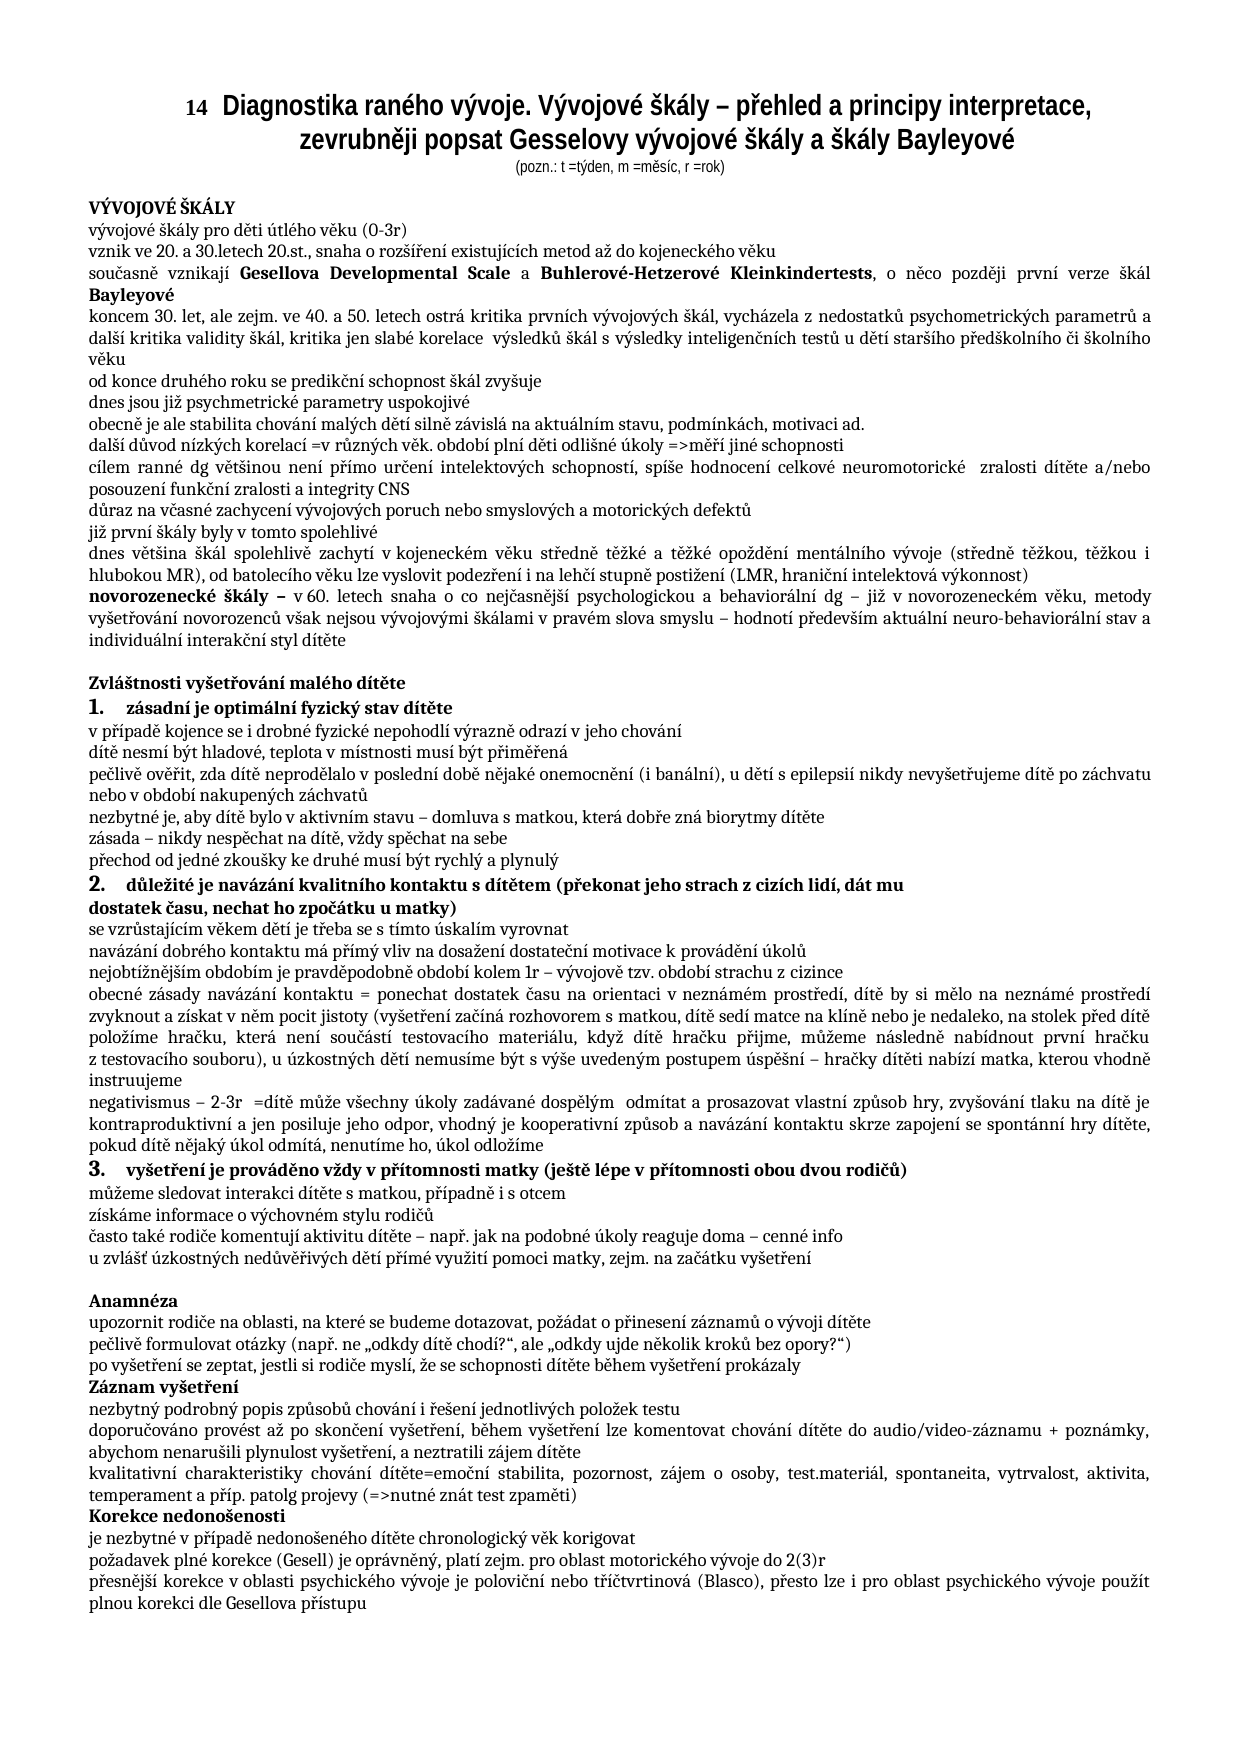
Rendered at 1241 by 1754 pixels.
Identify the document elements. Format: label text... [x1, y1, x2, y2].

subtitle VÝVOJOVÉ ŠKÁLY [88, 198, 1152, 219]
text u zvlášť úzkostných nedůvěřivých dětí přímé využití pomoci matky, zejm. na začátku vyšetření [88, 1247, 1152, 1269]
text dostatek času, nechat ho zpočátku u matky) [88, 897, 1152, 919]
text Anamnéza [88, 1290, 1152, 1312]
text negativismus – 2-3r =dítě může všechny úkoly zadávané dospělým odmítat a prosazovat vlastní způsob hry, zvyšování tlaku na dítě je kontraproduktivní a jen posiluje jeho odpor, vhodný je kooperativní způsob a navázání kontaktu skrze zapojení se spontánní hry dítěte, pokud dítě nějaký úkol odmítá, nenutíme ho, úkol odložíme [88, 1091, 1152, 1156]
text novorozenecké škály – v 60. letech snaha o co nejčasnější psychologickou a behaviorální dg – již v novorozeneckém věku, metody vyšetřování novorozenců však nejsou vývojovými škálami v pravém slova smyslu – hodnotí především aktuální neuro-behaviorální stav a individuální interakční styl dítěte [88, 586, 1152, 651]
text získáme informace o výchovném stylu rodičů [88, 1204, 1152, 1226]
text dnes jsou již psychmetrické parametry uspokojivé [88, 392, 1152, 413]
text požadavek plné korekce (Gesell) je oprávněný, platí zejm. pro oblast motorického vývoje do 2(3)r [88, 1549, 1152, 1571]
text Korekce nedonošenosti [88, 1506, 1152, 1527]
text kvalitativní charakteristiky chování dítěte=emoční stabilita, pozornost, zájem o osoby, test.materiál, spontaneita, vytrvalost, aktivita, temperament a příp. patolg projevy (=>nutné znát test zpaměti) [88, 1463, 1152, 1506]
text navázání dobrého kontaktu má přímý vliv na dosažení dostateční motivace k provádění úkolů [88, 941, 1152, 962]
text po vyšetření se zeptat, jestli si rodiče myslí, že se schopnosti dítěte během vyšetření prokázaly [88, 1355, 1152, 1377]
text přesnější korekce v oblasti psychického vývoje je poloviční nebo tříčtvrtinová (Blasco), přesto lze i pro oblast psychického vývoje použít plnou korekci dle Gesellova přístupu [88, 1571, 1152, 1614]
text vznik ve 20. a 30.letech 20.st., snaha o rozšíření existujících metod až do kojeneckého věku [88, 241, 1152, 262]
text nejobtížnějším obdobím je pravděpodobně období kolem 1r – vývojově tzv. období strachu z cizince [88, 962, 1152, 984]
text nezbytný podrobný popis způsobů chování i řešení jednotlivých položek testu [88, 1398, 1152, 1420]
text nezbytné je, aby dítě bylo v aktivním stavu – domluva s matkou, která dobře zná biorytmy dítěte [88, 806, 1152, 828]
subtitle (pozn.: t =týden, m =měsíc, r =rok) [88, 155, 1152, 176]
text pečlivě ověřit, zda dítě neprodělalo v poslední době nějaké onemocnění (i banální), u dětí s epilepsií nikdy nevyšetřujeme dítě po záchvatu nebo v období nakupených záchvatů [88, 763, 1152, 806]
text další důvod nízkých korelací =v různých věk. období plní děti odlišné úkoly =>měří jiné schopnosti [88, 435, 1152, 457]
text dítě nesmí být hladové, teplota v místnosti musí být přiměřená [88, 742, 1152, 763]
text Záznam vyšetření [88, 1377, 1152, 1398]
text důraz na včasné zachycení vývojových poruch nebo smyslových a motorických defektů [88, 500, 1152, 521]
text pečlivě formulovat otázky (např. ne „odkdy dítě chodí?“, ale „odkdy ujde několik kroků bez opory?“) [88, 1333, 1152, 1355]
list vyšetření je prováděno vždy v přítomnosti matky (ještě lépe v přítomnosti obou dvou rodičů) [88, 1156, 1152, 1182]
text často také rodiče komentují aktivitu dítěte – např. jak na podobné úkoly reaguje doma – cenné info [88, 1226, 1152, 1247]
text současně vznikají Gesellova Developmental Scale a Buhlerové-Hetzerové Kleinkindertests, o něco později první verze škál Bayleyové [88, 262, 1152, 306]
text již první škály byly v tomto spolehlivé [88, 521, 1152, 543]
list důležité je navázání kvalitního kontaktu s dítětem (překonat jeho strach z cizích lidí, dát mu [88, 871, 1152, 897]
text v případě kojence se i drobné fyzické nepohodlí výrazně odrazí v jeho chování [88, 720, 1152, 742]
list Diagnostika raného vývoje. Vývojové škály – přehled a principy interpretace, zevrubněji popsat Gesselovy vývojové škály a škály Bayleyové [126, 88, 1152, 155]
text obecné zásady navázání kontaktu = ponechat dostatek času na orientaci v neznámém prostředí, dítě by si mělo na neznámé prostředí zvyknout a získat v něm pocit jistoty (vyšetření začíná rozhovorem s matkou, dítě sedí matce na klíně nebo je nedaleko, na stolek před dítě položíme hračku, která není součástí testovacího materiálu, když dítě hračku přijme, můžeme následně nabídnout první hračku z testovacího souboru), u úzkostných dětí nemusíme být s výše uvedeným postupem úspěšní – hračky dítěti nabízí matka, kterou vhodně instruujeme [88, 984, 1152, 1091]
subtitle Zvláštnosti vyšetřování malého dítěte [88, 672, 1143, 694]
text přechod od jedné zkoušky ke druhé musí být rychlý a plynulý [88, 849, 1152, 871]
text doporučováno provést až po skončení vyšetření, během vyšetření lze komentovat chování dítěte do audio/video-záznamu + poznámky, abychom nenarušili plynulost vyšetření, a neztratili zájem dítěte [88, 1420, 1152, 1463]
text zásada – nikdy nespěchat na dítě, vždy spěchat na sebe [88, 828, 1152, 849]
text se vzrůstajícím věkem dětí je třeba se s tímto úskalím vyrovnat [88, 919, 1152, 941]
text můžeme sledovat interakci dítěte s matkou, případně i s otcem [88, 1182, 1152, 1204]
text koncem 30. let, ale zejm. ve 40. a 50. letech ostrá kritika prvních vývojových škál, vycházela z nedostatků psychometrických parametrů a další kritika validity škál, kritika jen slabé korelace výsledků škál s výsledky inteligenčních testů u dětí staršího předškolního či školního věku [88, 306, 1152, 370]
text obecně je ale stabilita chování malých dětí silně závislá na aktuálním stavu, podmínkách, motivaci ad. [88, 413, 1152, 435]
text je nezbytné v případě nedonošeného dítěte chronologický věk korigovat [88, 1527, 1152, 1549]
text od konce druhého roku se predikční schopnost škál zvyšuje [88, 370, 1152, 392]
text upozornit rodiče na oblasti, na které se budeme dotazovat, požádat o přinesení záznamů o vývoji dítěte [88, 1312, 1152, 1333]
text dnes většina škál spolehlivě zachytí v kojeneckém věku středně těžké a těžké opoždění mentálního vývoje (středně těžkou, těžkou i hlubokou MR), od batolecího věku lze vyslovit podezření i na lehčí stupně postižení (LMR, hraniční intelektová výkonnost) [88, 543, 1152, 586]
text cílem ranné dg většinou není přímo určení intelektových schopností, spíše hodnocení celkové neuromotorické zralosti dítěte a/nebo posouzení funkční zralosti a integrity CNS [88, 457, 1152, 500]
text vývojové škály pro děti útlého věku (0-3r) [88, 219, 1152, 241]
list zásadní je optimální fyzický stav dítěte [88, 694, 1152, 720]
